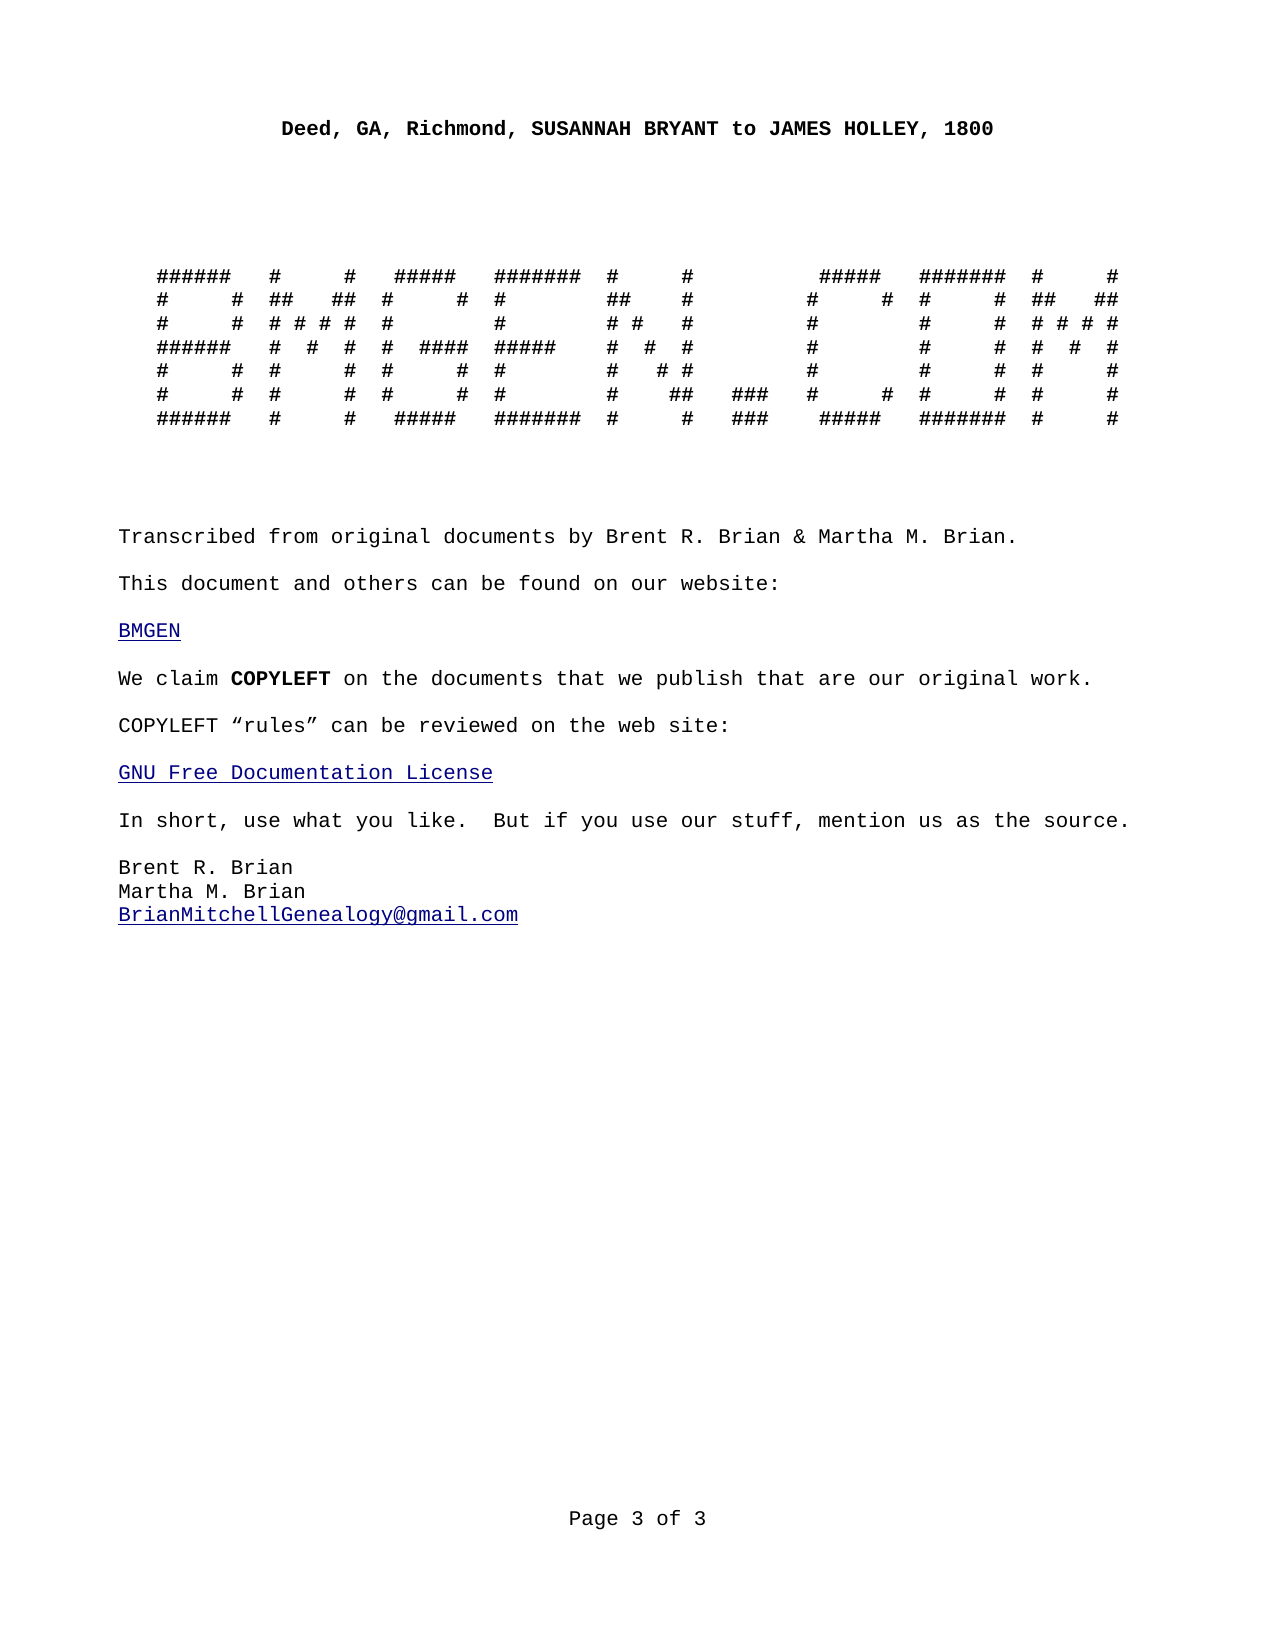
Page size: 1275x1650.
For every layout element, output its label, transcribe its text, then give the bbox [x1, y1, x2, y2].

text In short, use what you like. But if you use our stuff, mention us as the source. [118, 810, 1157, 833]
text This document and others can be found on our website: [118, 573, 1157, 597]
text Martha M. Brian [118, 881, 1157, 904]
text GNU Free Documentation License [118, 762, 1157, 786]
text BMGEN [118, 621, 1157, 644]
text # # ## ## # # # ## # # # # # ## ## [118, 289, 1157, 313]
text # # # # # # # # ## ### # # # # # # [118, 384, 1157, 408]
text COPYLEFT “rules” can be reviewed on the web site: [118, 715, 1157, 739]
text Brent R. Brian [118, 857, 1157, 881]
text ###### # # # # #### ##### # # # # # # # # # [118, 337, 1157, 360]
text Transcribed from original documents by Brent R. Brian & Martha M. Brian. [118, 526, 1157, 549]
text # # # # # # # # # # # # # # # # # # [118, 313, 1157, 337]
text # # # # # # # # # # # # # # # [118, 360, 1157, 384]
text We claim COPYLEFT on the documents that we publish that are our original work. [118, 668, 1157, 691]
text ###### # # ##### ####### # # ### ##### ####### # # [118, 408, 1157, 431]
text BrianMitchellGenealogy@gmail.com [118, 904, 1157, 928]
text ###### # # ##### ####### # # ##### ####### # # [118, 266, 1157, 289]
